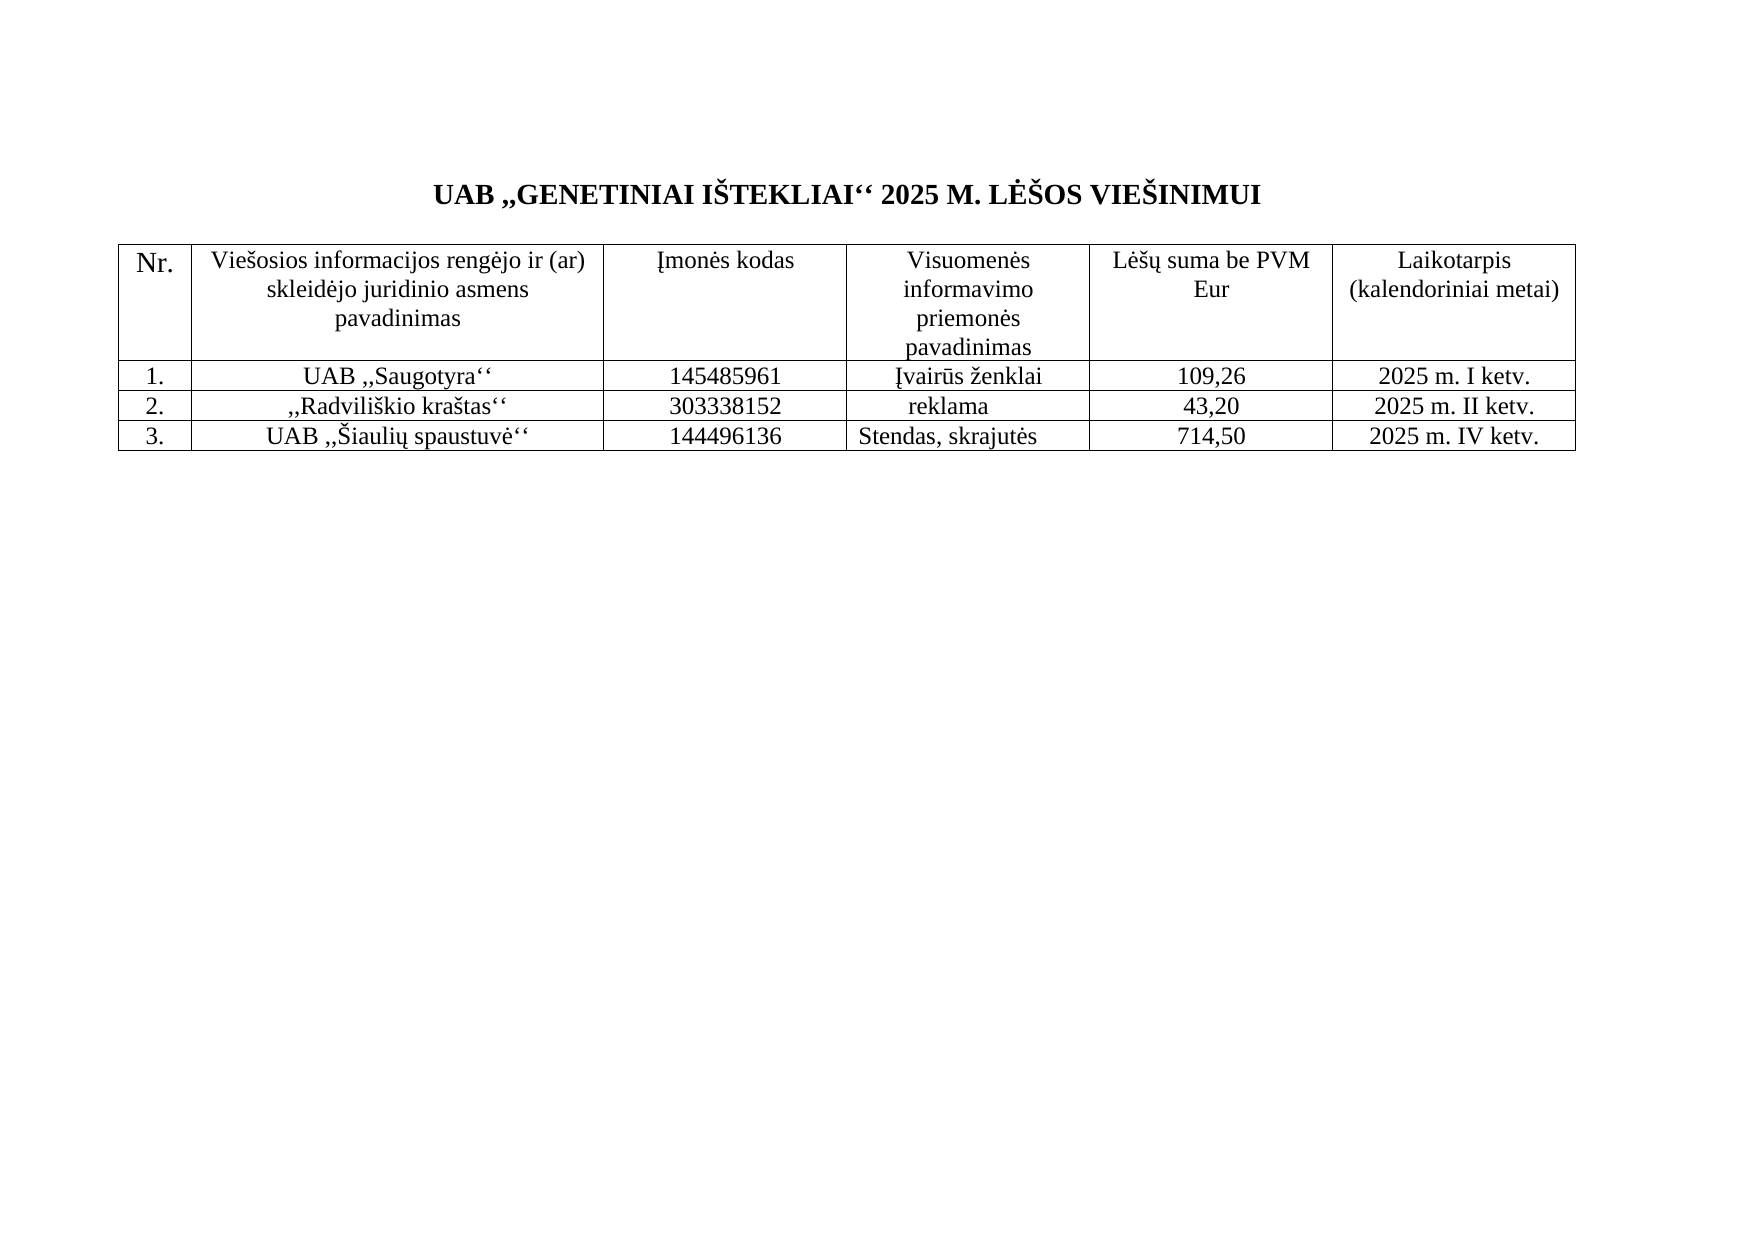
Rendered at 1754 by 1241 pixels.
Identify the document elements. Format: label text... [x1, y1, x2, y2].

table_cell 2025 m. II ketv. [1333, 391, 1575, 420]
table_header Visuomenės informavimo priemonės pavadinimas [847, 245, 1089, 360]
table_header Įmonės kodas [604, 245, 846, 360]
table_cell 144496136 [604, 421, 846, 450]
table_cell ,,Radviliškio kraštas‘‘ [192, 391, 603, 420]
table_header Viešosios informacijos rengėjo ir (ar) skleidėjo juridinio asmens pavadinimas [192, 245, 603, 360]
table_cell 43,20 [1090, 391, 1332, 420]
table_cell 145485961 [604, 361, 846, 390]
table_header Lėšų suma be PVM Eur [1090, 245, 1332, 360]
table_header Nr. [119, 245, 191, 360]
table_cell reklama [847, 391, 1089, 420]
table_cell 2025 m. I ketv. [1333, 361, 1575, 390]
table_header Laikotarpis (kalendoriniai metai) [1333, 245, 1575, 360]
table_cell 109,26 [1090, 361, 1332, 390]
table_cell 2025 m. IV ketv. [1333, 421, 1575, 450]
text UAB ,,GENETINIAI IŠTEKLIAI‘‘ 2025 M. LĖŠOS VIEŠINIMUI [118, 177, 1577, 211]
table_cell Stendas, skrajutės [847, 421, 1089, 450]
table_cell 303338152 [604, 391, 846, 420]
table_cell UAB ,,Šiaulių spaustuvė‘‘ [192, 421, 603, 450]
table_cell 714,50 [1090, 421, 1332, 450]
table_cell 1. [119, 361, 191, 390]
table_cell UAB ,,Saugotyra‘‘ [192, 361, 603, 390]
table_cell Įvairūs ženklai [847, 361, 1089, 390]
table_cell 2. [119, 391, 191, 420]
table_cell 3. [119, 421, 191, 450]
